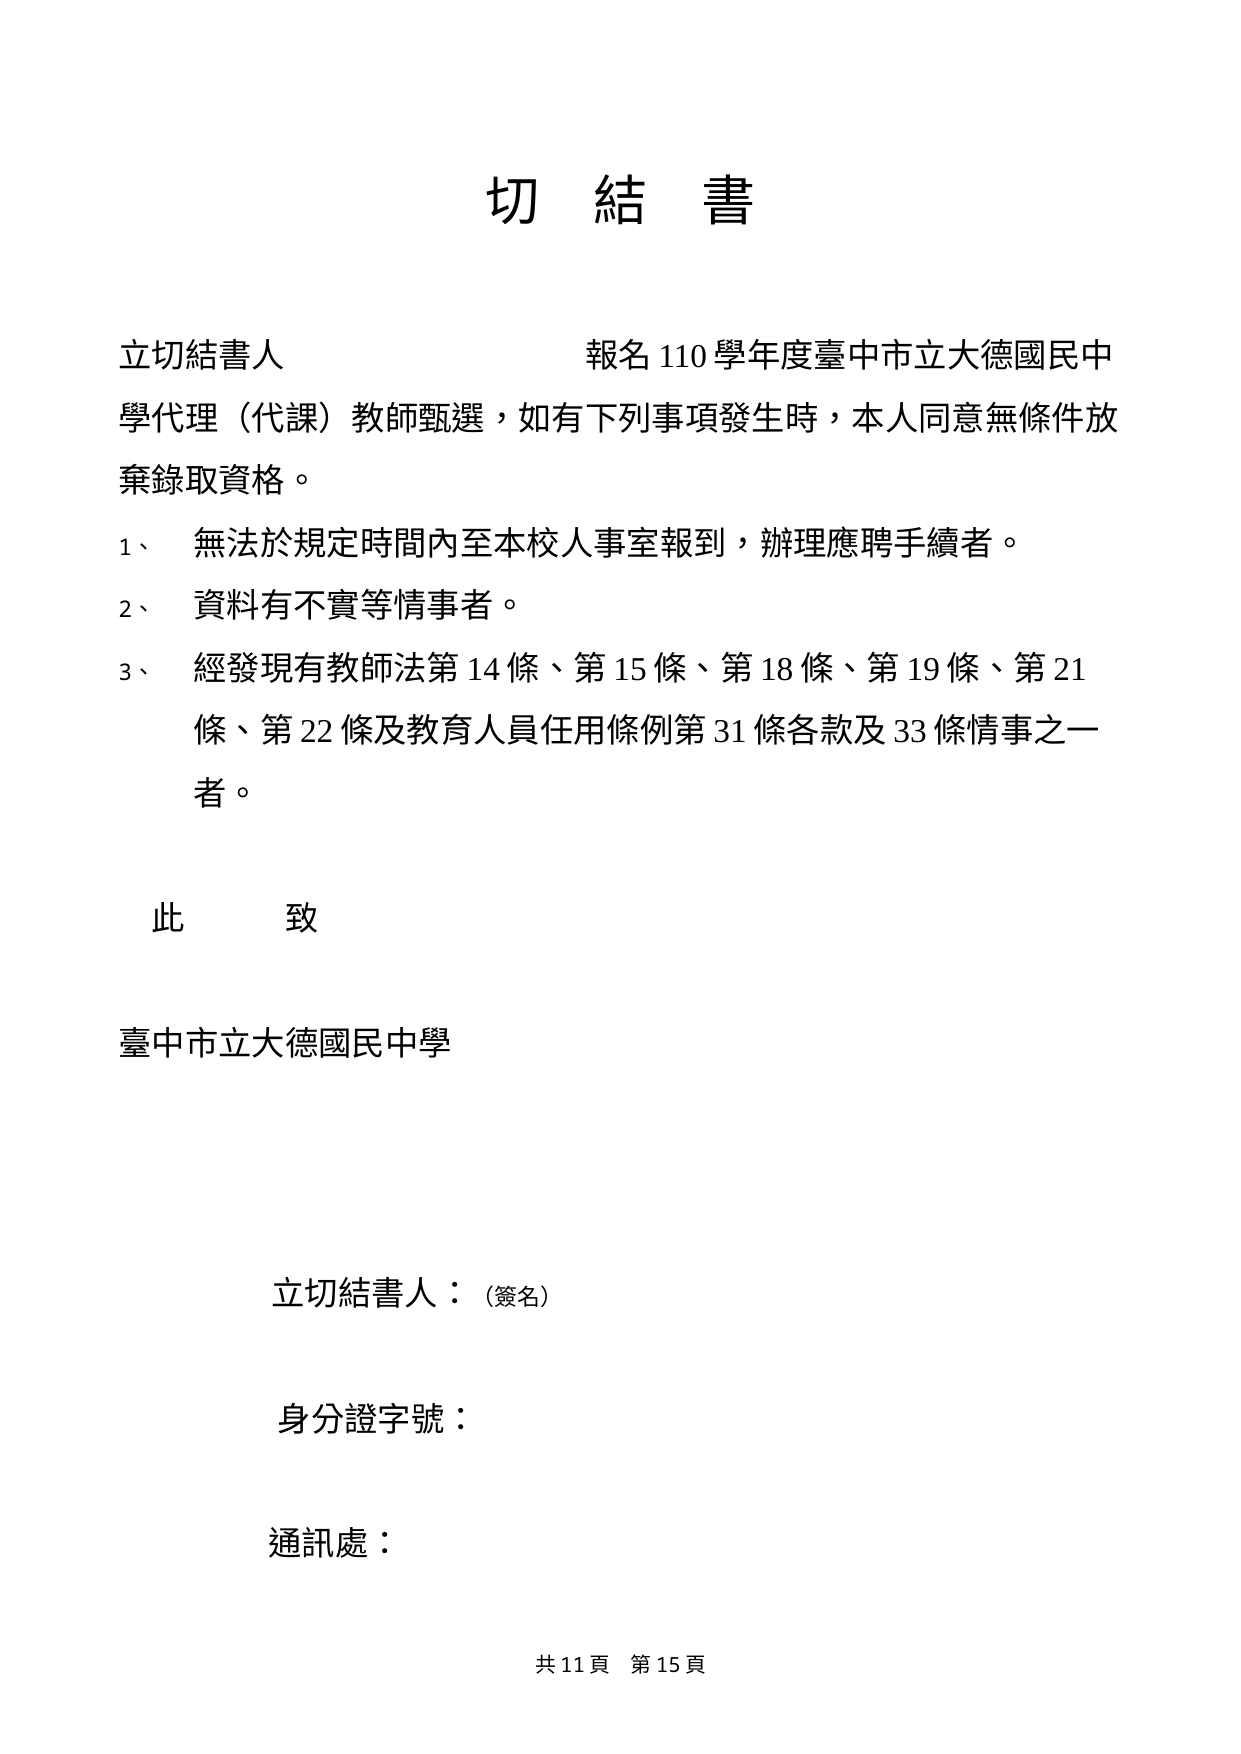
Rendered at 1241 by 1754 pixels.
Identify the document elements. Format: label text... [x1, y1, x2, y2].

text 通訊處： [118, 1499, 1122, 1561]
text 身分證字號： [118, 1374, 1122, 1436]
list 經發現有教師法第14條、第15條、第18條、第19條、第21條、第22條及教育人員任用條例第31條各款及33條情事之一者。 [118, 624, 1122, 811]
text 立切結書人：（簽名） [118, 1249, 1122, 1311]
list 無法於規定時間內至本校人事室報到，辦理應聘手續者。 [118, 499, 1122, 561]
list 資料有不實等情事者。 [118, 561, 1122, 624]
text 立切結書人 報名110學年度臺中市立大德國民中學代理（代課）教師甄選，如有下列事項發生時，本人同意無條件放棄錄取資格。 [118, 311, 1122, 499]
text 切 結 書 [118, 124, 1122, 249]
text 此 致 [118, 874, 1122, 936]
text 臺中市立大德國民中學 [118, 999, 1122, 1061]
